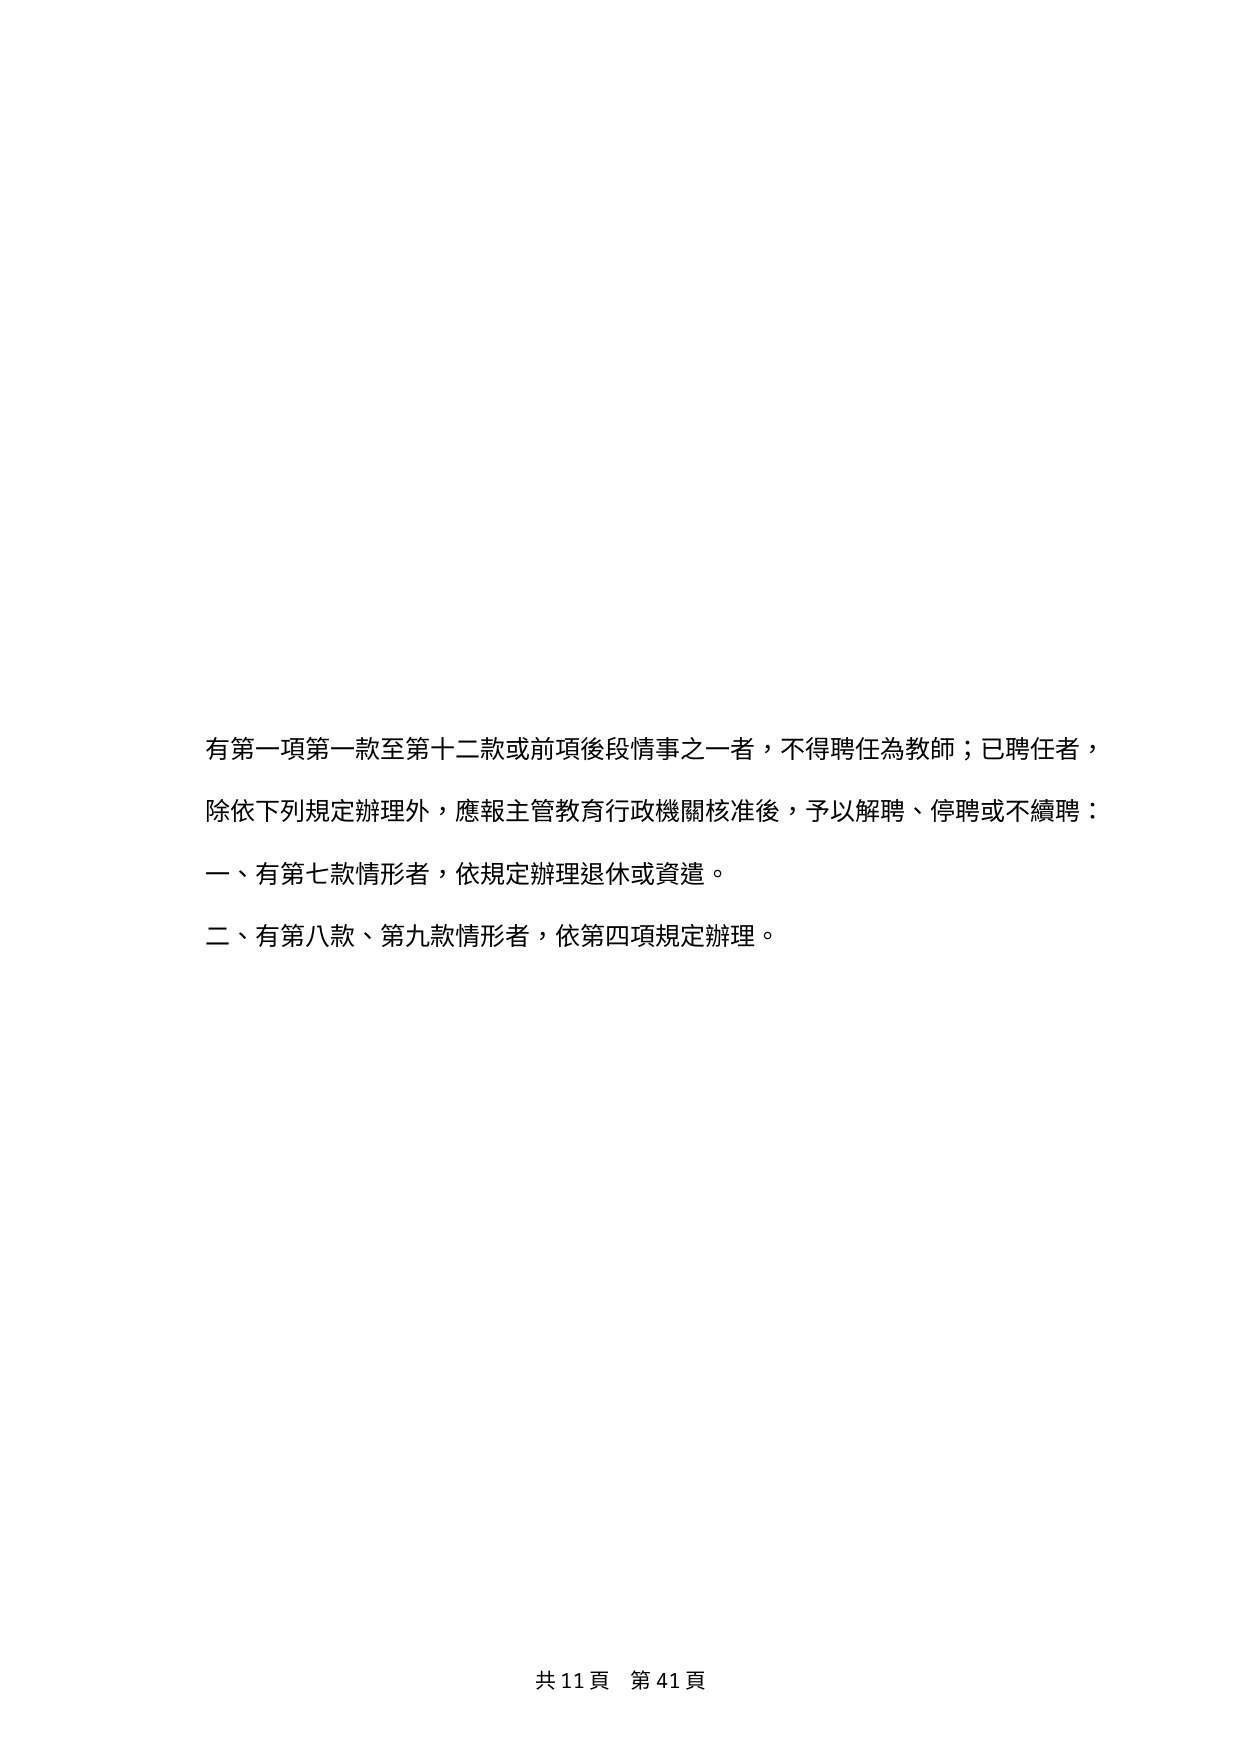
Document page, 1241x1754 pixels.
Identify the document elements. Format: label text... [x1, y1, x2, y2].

text 二、有第八款、第九款情形者，依第四項規定辦理。 [118, 893, 1122, 956]
text 一、有第七款情形者，依規定辦理退休或資遣。 [118, 831, 1122, 893]
text 有第一項第一款至第十二款或前項後段情事之一者，不得聘任為教師；已聘任者，除依下列規定辦理外，應報主管教育行政機關核准後，予以解聘、停聘或不續聘： [206, 706, 1122, 831]
